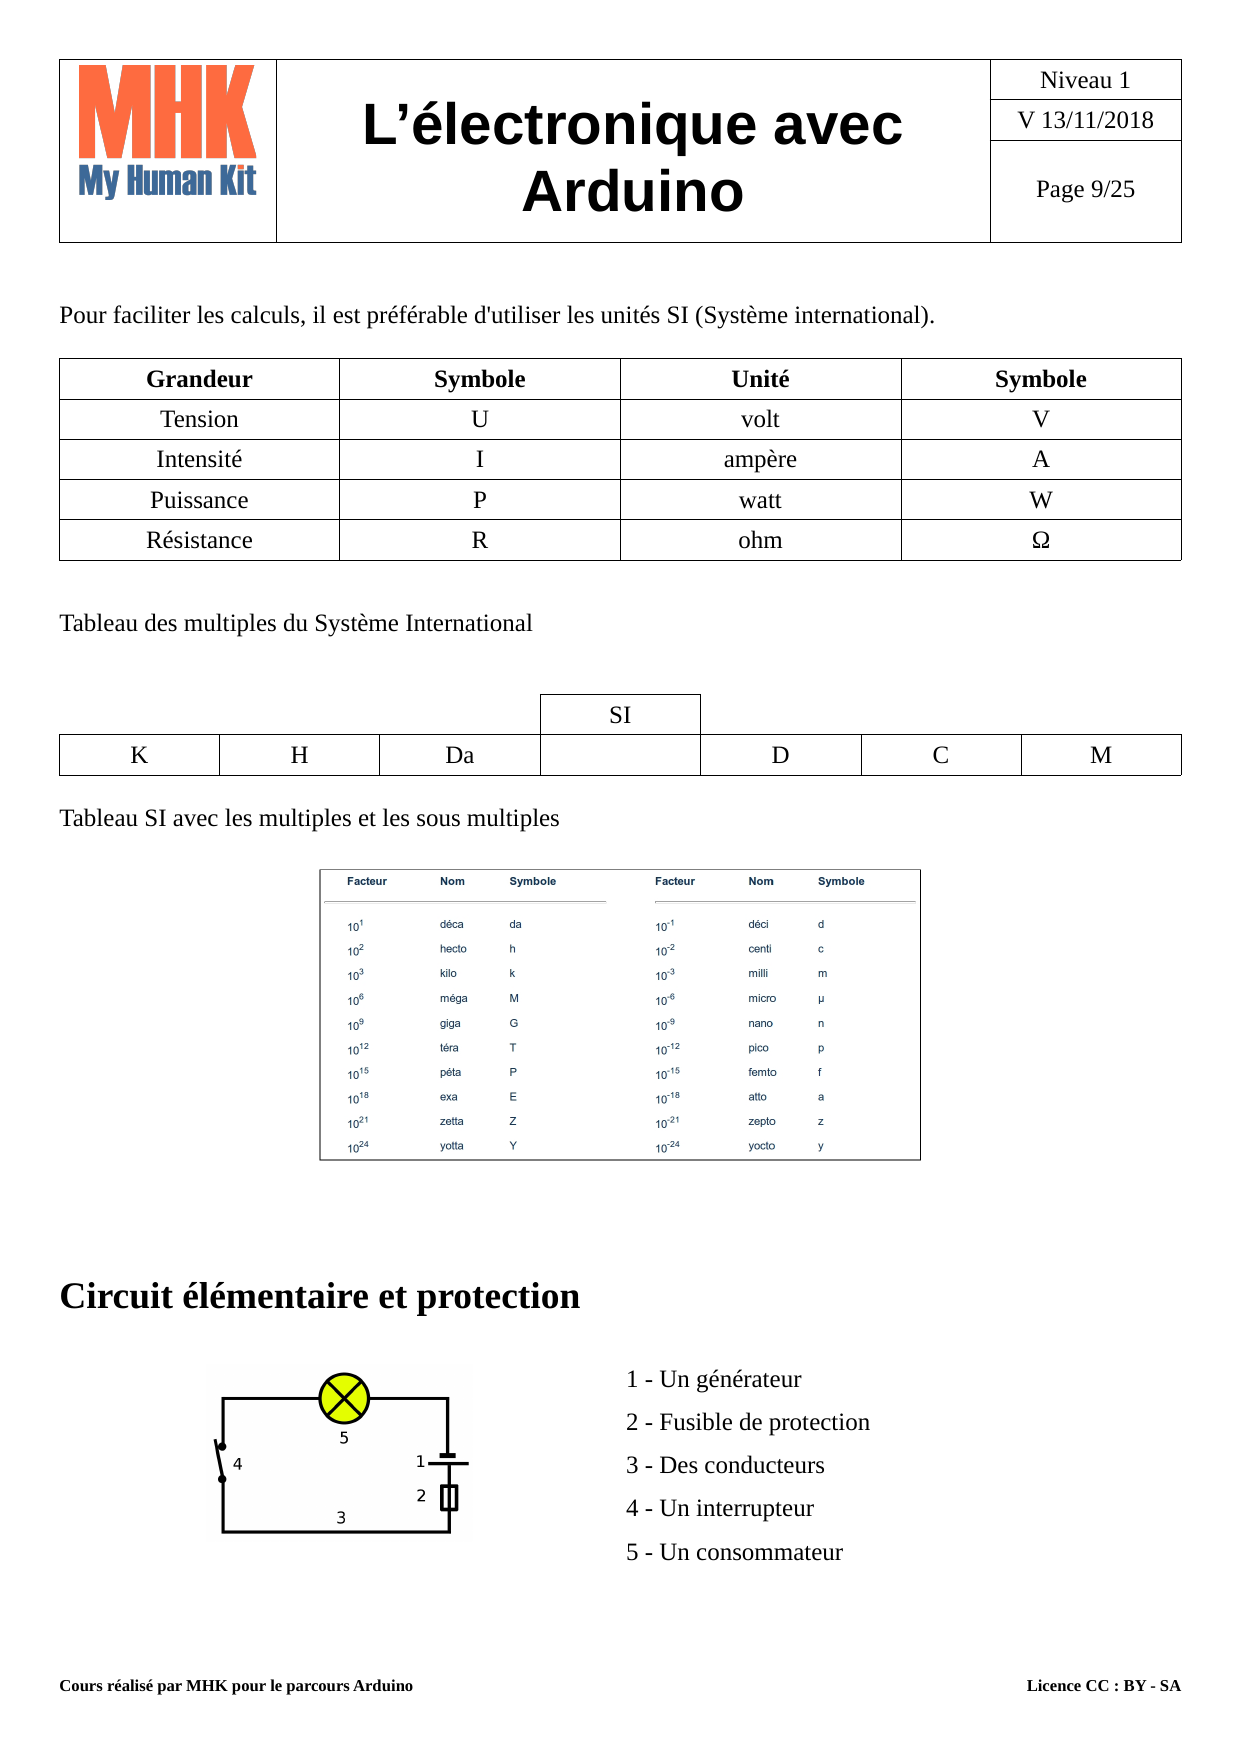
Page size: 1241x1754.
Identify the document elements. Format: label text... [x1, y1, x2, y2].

table_header [59, 1358, 620, 1571]
table_cell volt [621, 400, 901, 439]
table_header Unité [621, 359, 901, 398]
text Tableau SI avec les multiples et les sous multiples [59, 803, 1181, 832]
table_cell ampère [621, 440, 901, 479]
table_cell Intensité [60, 440, 339, 479]
text Tableau des multiples du Système International [59, 608, 1181, 636]
picture [79, 65, 257, 200]
table_cell W [902, 480, 1181, 519]
table_cell A [902, 440, 1181, 479]
table_cell Ω [902, 520, 1181, 560]
table_cell [541, 735, 700, 774]
table_header [219, 694, 379, 734]
table_cell Tension [60, 400, 339, 439]
table_header [59, 694, 219, 734]
table_cell Résistance [60, 520, 339, 560]
table_header Symbole [902, 359, 1181, 398]
table_cell K [60, 735, 219, 774]
subtitle Circuit élémentaire et protection [59, 1274, 1181, 1317]
table_header [1021, 694, 1181, 734]
table_header [701, 694, 861, 734]
table_cell D [701, 735, 861, 774]
text Pour faciliter les calculs, il est préférable d'utiliser les unités SI (Système international). [59, 301, 1181, 329]
picture [206, 1364, 473, 1542]
table_header 1 - Un générateur 2 - Fusible de protection 3 - Des conducteurs 4 - Un interrupteur 5 - Un consommateur [620, 1358, 1181, 1571]
table_cell P [340, 480, 620, 519]
table_header Grandeur [60, 359, 339, 398]
picture [317, 866, 924, 1162]
table_cell R [340, 520, 620, 560]
table_cell watt [621, 480, 901, 519]
table_cell H [220, 735, 379, 774]
table_header [380, 694, 540, 734]
table_cell V [902, 400, 1181, 439]
table_cell ohm [621, 520, 901, 560]
table_header SI [541, 695, 700, 734]
table_header [861, 694, 1021, 734]
table_cell Da [380, 735, 540, 774]
table_cell Puissance [60, 480, 339, 519]
table_cell M [1022, 735, 1181, 774]
table_header Symbole [340, 359, 620, 398]
table_cell C [862, 735, 1021, 774]
table_cell U [340, 400, 620, 439]
table_header [59, 861, 1181, 1168]
table_cell I [340, 440, 620, 479]
